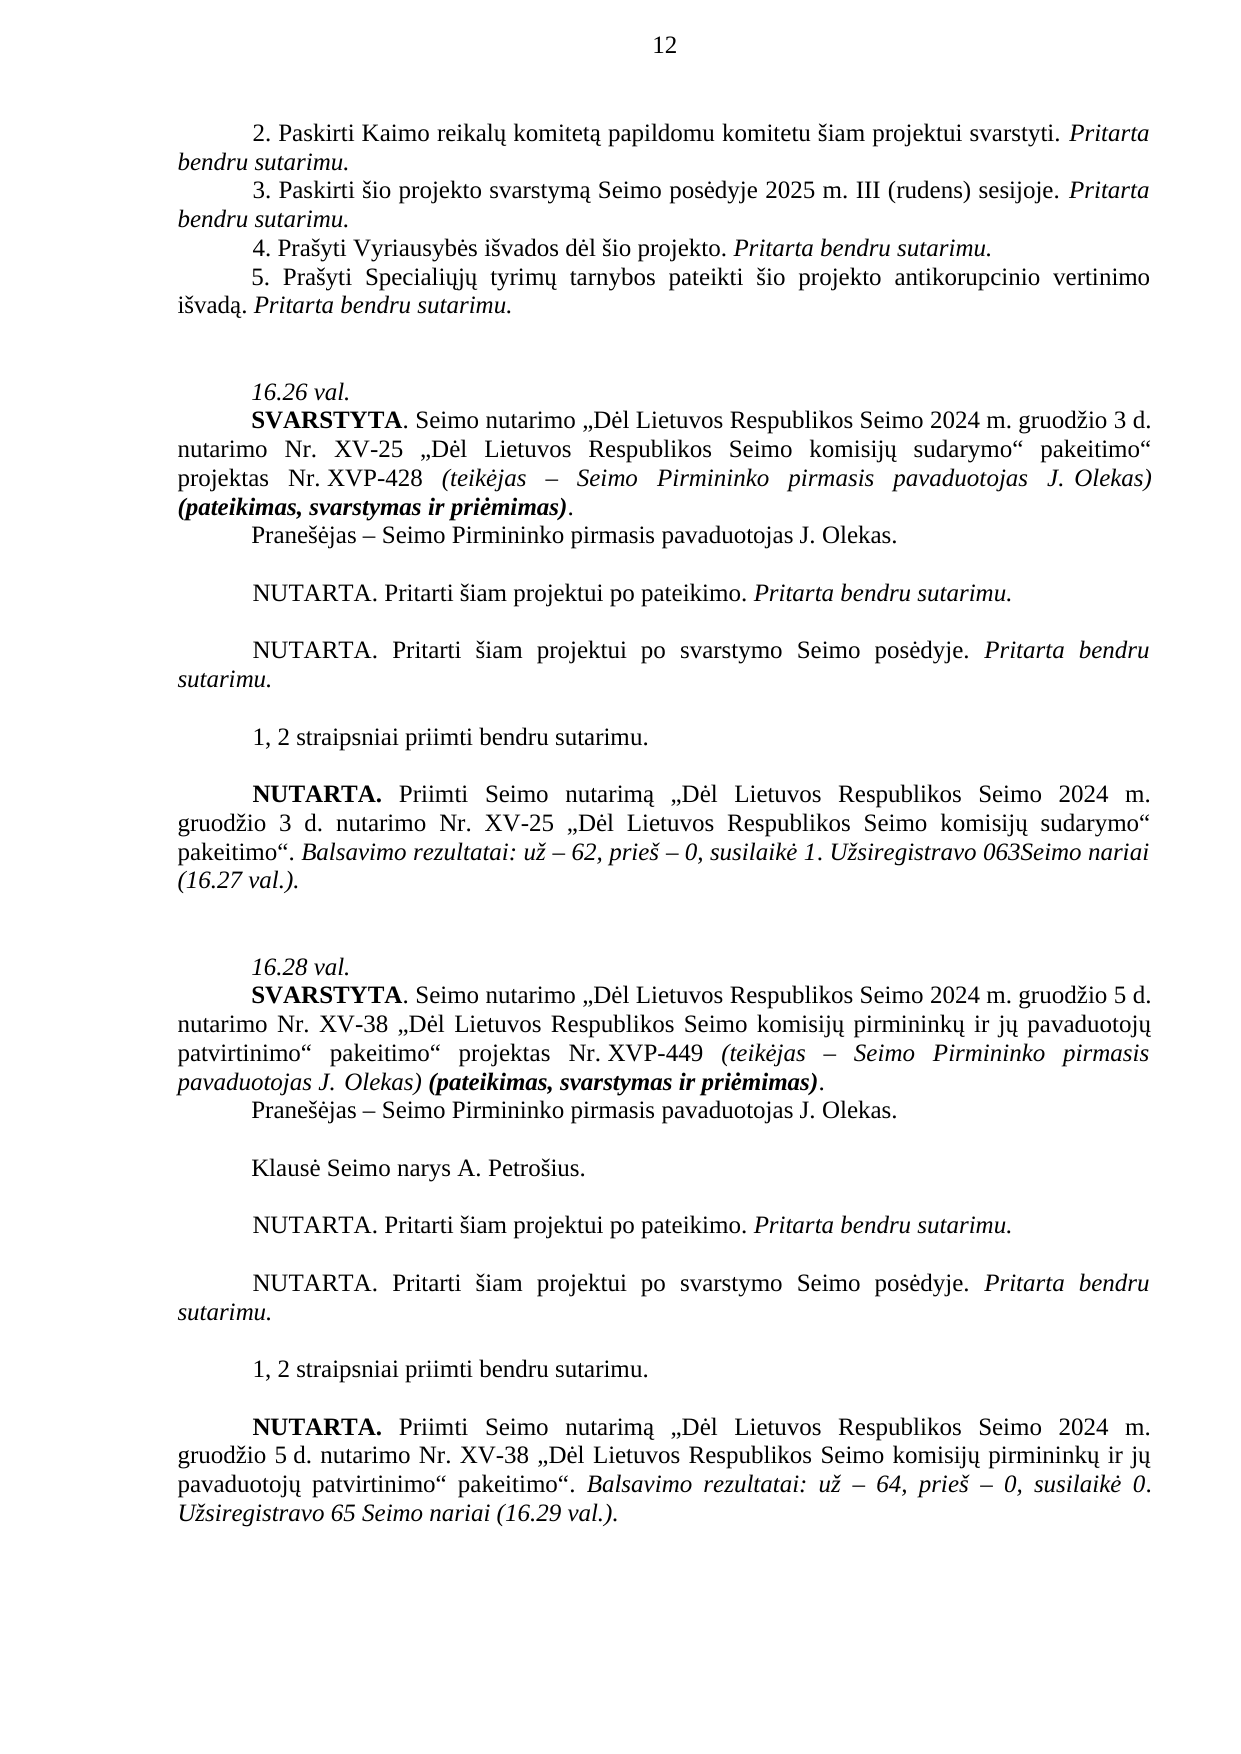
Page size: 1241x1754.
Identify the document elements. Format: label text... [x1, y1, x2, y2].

text Pranešėjas – Seimo Pirmininko pirmasis pavaduotojas J. Olekas. [177, 521, 1152, 549]
text 3. Paskirti šio projekto svarstymą Seimo posėdyje 2025 m. III (rudens) sesijoje. Pritarta bendru sutarimu. [177, 176, 1152, 233]
text NUTARTA. Pritarti šiam projektui po svarstymo Seimo posėdyje. Pritarta bendru sutarimu. [177, 1268, 1152, 1326]
text SVARSTYTA. Seimo nutarimo „Dėl Lietuvos Respublikos Seimo 2024 m. gruodžio 5 d. nutarimo Nr. XV-38 „Dėl Lietuvos Respublikos Seimo komisijų pirmininkų ir jų pavaduotojų patvirtinimo“ pakeitimo“ projektas Nr. XVP-449 (teikėjas – Seimo Pirmininko pirmasis pavaduotojas J. Olekas) (pateikimas, svarstymas ir priėmimas). [177, 981, 1152, 1096]
text NUTARTA. Pritarti šiam projektui po pateikimo. Pritarta bendru sutarimu. [177, 578, 1152, 607]
text 16.26 val. [177, 377, 1152, 406]
text NUTARTA. Priimti Seimo nutarimą „Dėl Lietuvos Respublikos Seimo 2024 m. gruodžio 3 d. nutarimo Nr. XV-25 „Dėl Lietuvos Respublikos Seimo komisijų sudarymo“ pakeitimo“. Balsavimo rezultatai: už – 62, prieš – 0, susilaikė 1. Užsiregistravo 063Seimo nariai (16.27 val.). [177, 779, 1152, 894]
text 1, 2 straipsniai priimti bendru sutarimu. [177, 722, 1152, 751]
text 16.28 val. [177, 952, 1152, 981]
text 2. Paskirti Kaimo reikalų komitetą papildomu komitetu šiam projektui svarstyti. Pritarta bendru sutarimu. [177, 118, 1152, 176]
text SVARSTYTA. Seimo nutarimo „Dėl Lietuvos Respublikos Seimo 2024 m. gruodžio 3 d. nutarimo Nr. XV-25 „Dėl Lietuvos Respublikos Seimo komisijų sudarymo“ pakeitimo“ projektas Nr. XVP-428 (teikėjas – Seimo Pirmininko pirmasis pavaduotojas J. Olekas) (pateikimas, svarstymas ir priėmimas). [177, 406, 1152, 521]
text NUTARTA. Pritarti šiam projektui po svarstymo Seimo posėdyje. Pritarta bendru sutarimu. [177, 636, 1152, 693]
text 1, 2 straipsniai priimti bendru sutarimu. [177, 1354, 1152, 1383]
text Klausė Seimo narys A. Petrošius. [177, 1153, 1152, 1182]
text 4. Prašyti Vyriausybės išvados dėl šio projekto. Pritarta bendru sutarimu. [177, 233, 1152, 262]
text 5. Prašyti Specialiųjų tyrimų tarnybos pateikti šio projekto antikorupcinio vertinimo išvadą. Pritarta bendru sutarimu. [177, 262, 1152, 319]
text NUTARTA. Priimti Seimo nutarimą „Dėl Lietuvos Respublikos Seimo 2024 m. gruodžio 5 d. nutarimo Nr. XV-38 „Dėl Lietuvos Respublikos Seimo komisijų pirmininkų ir jų pavaduotojų patvirtinimo“ pakeitimo“. Balsavimo rezultatai: už – 64, prieš – 0, susilaikė 0. Užsiregistravo 65 Seimo nariai (16.29 val.). [177, 1412, 1152, 1527]
text Pranešėjas – Seimo Pirmininko pirmasis pavaduotojas J. Olekas. [177, 1096, 1152, 1124]
text NUTARTA. Pritarti šiam projektui po pateikimo. Pritarta bendru sutarimu. [177, 1211, 1152, 1239]
